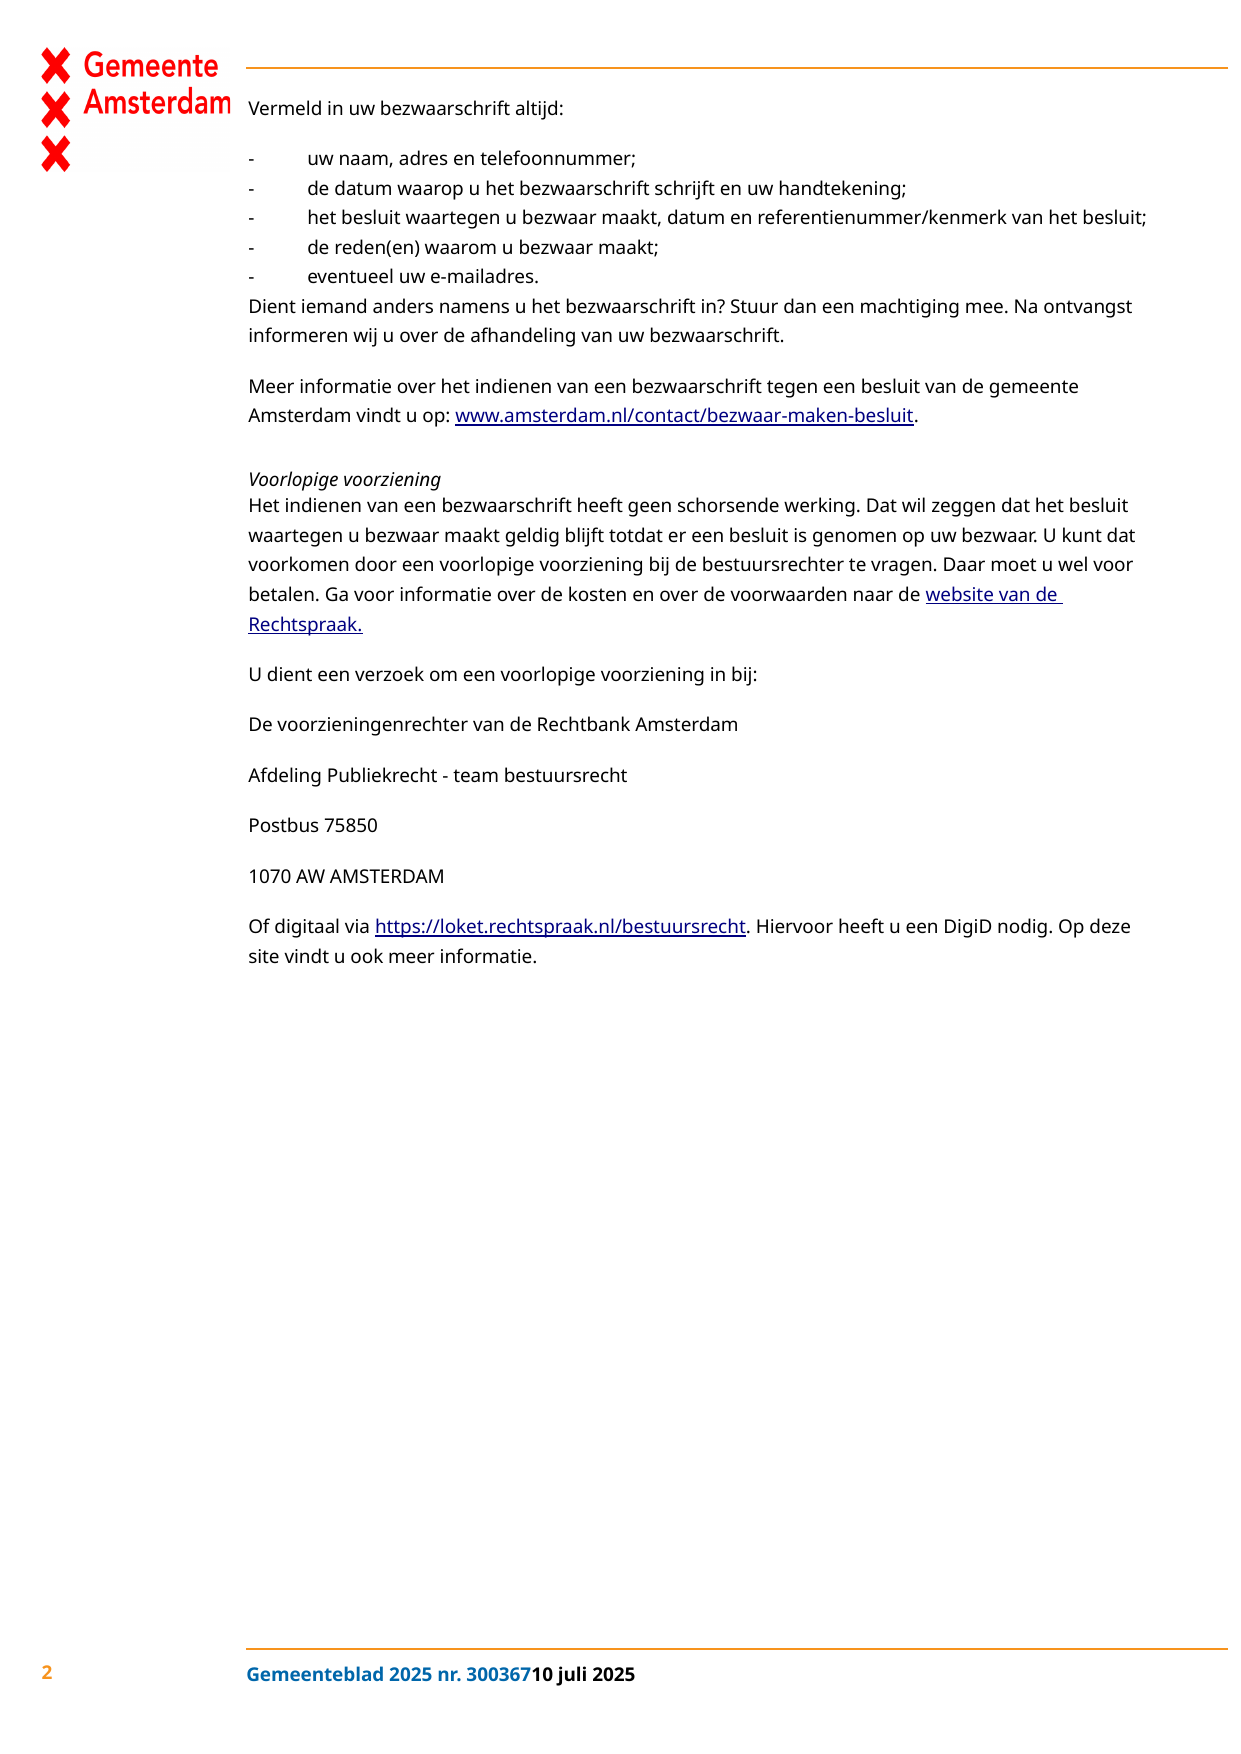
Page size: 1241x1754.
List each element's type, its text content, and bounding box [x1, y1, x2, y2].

text Meer informatie over het indienen van een bezwaarschrift tegen een besluit van de gemeente Amsterdam vindt u op: www.amsterdam.nl/contact/bezwaar-maken-besluit. [248, 373, 1152, 428]
text Voorlopige voorziening [248, 467, 1152, 492]
text U dient een verzoek om een voorlopige voorziening in bij: [248, 661, 1152, 687]
text 1070 AW AMSTERDAM [248, 863, 1152, 888]
list uw naam, adres en telefoonnummer; [248, 145, 1152, 171]
picture [41, 47, 231, 172]
text Of digitaal via https://loket.rechtspraak.nl/bestuursrecht. Hiervoor heeft u een DigiD nodig. Op deze site vindt u ook meer informatie. [248, 913, 1152, 968]
list eventueel uw e-mailadres. [248, 263, 1152, 289]
text De voorzieningenrechter van de Rechtbank Amsterdam [248, 712, 1152, 737]
text Vermeld in uw bezwaarschrift altijd: [248, 95, 1152, 121]
list de datum waarop u het bezwaarschrift schrijft en uw handtekening; [248, 175, 1152, 201]
text Dient iemand anders namens u het bezwaarschrift in? Stuur dan een machtiging mee. Na ontvangst informeren wij u over de afhandeling van uw bezwaarschrift. [248, 293, 1152, 348]
text Afdeling Publiekrecht - team bestuursrecht [248, 762, 1152, 788]
text Postbus 75850 [248, 812, 1152, 838]
list de reden(en) waarom u bezwaar maakt; [248, 234, 1152, 260]
list het besluit waartegen u bezwaar maakt, datum en referentienummer/kenmerk van het besluit; [248, 204, 1152, 230]
text Het indienen van een bezwaarschrift heeft geen schorsende werking. Dat wil zeggen dat het besluit waartegen u bezwaar maakt geldig blijft totdat er een besluit is genomen op uw bezwaar. U kunt dat voorkomen door een voorlopige voorziening bij de bestuursrechter te vragen. Daar moet u wel voor betalen. Ga voor informatie over de kosten en over de voorwaarden naar de website van de Rechtspraak. [248, 492, 1152, 636]
